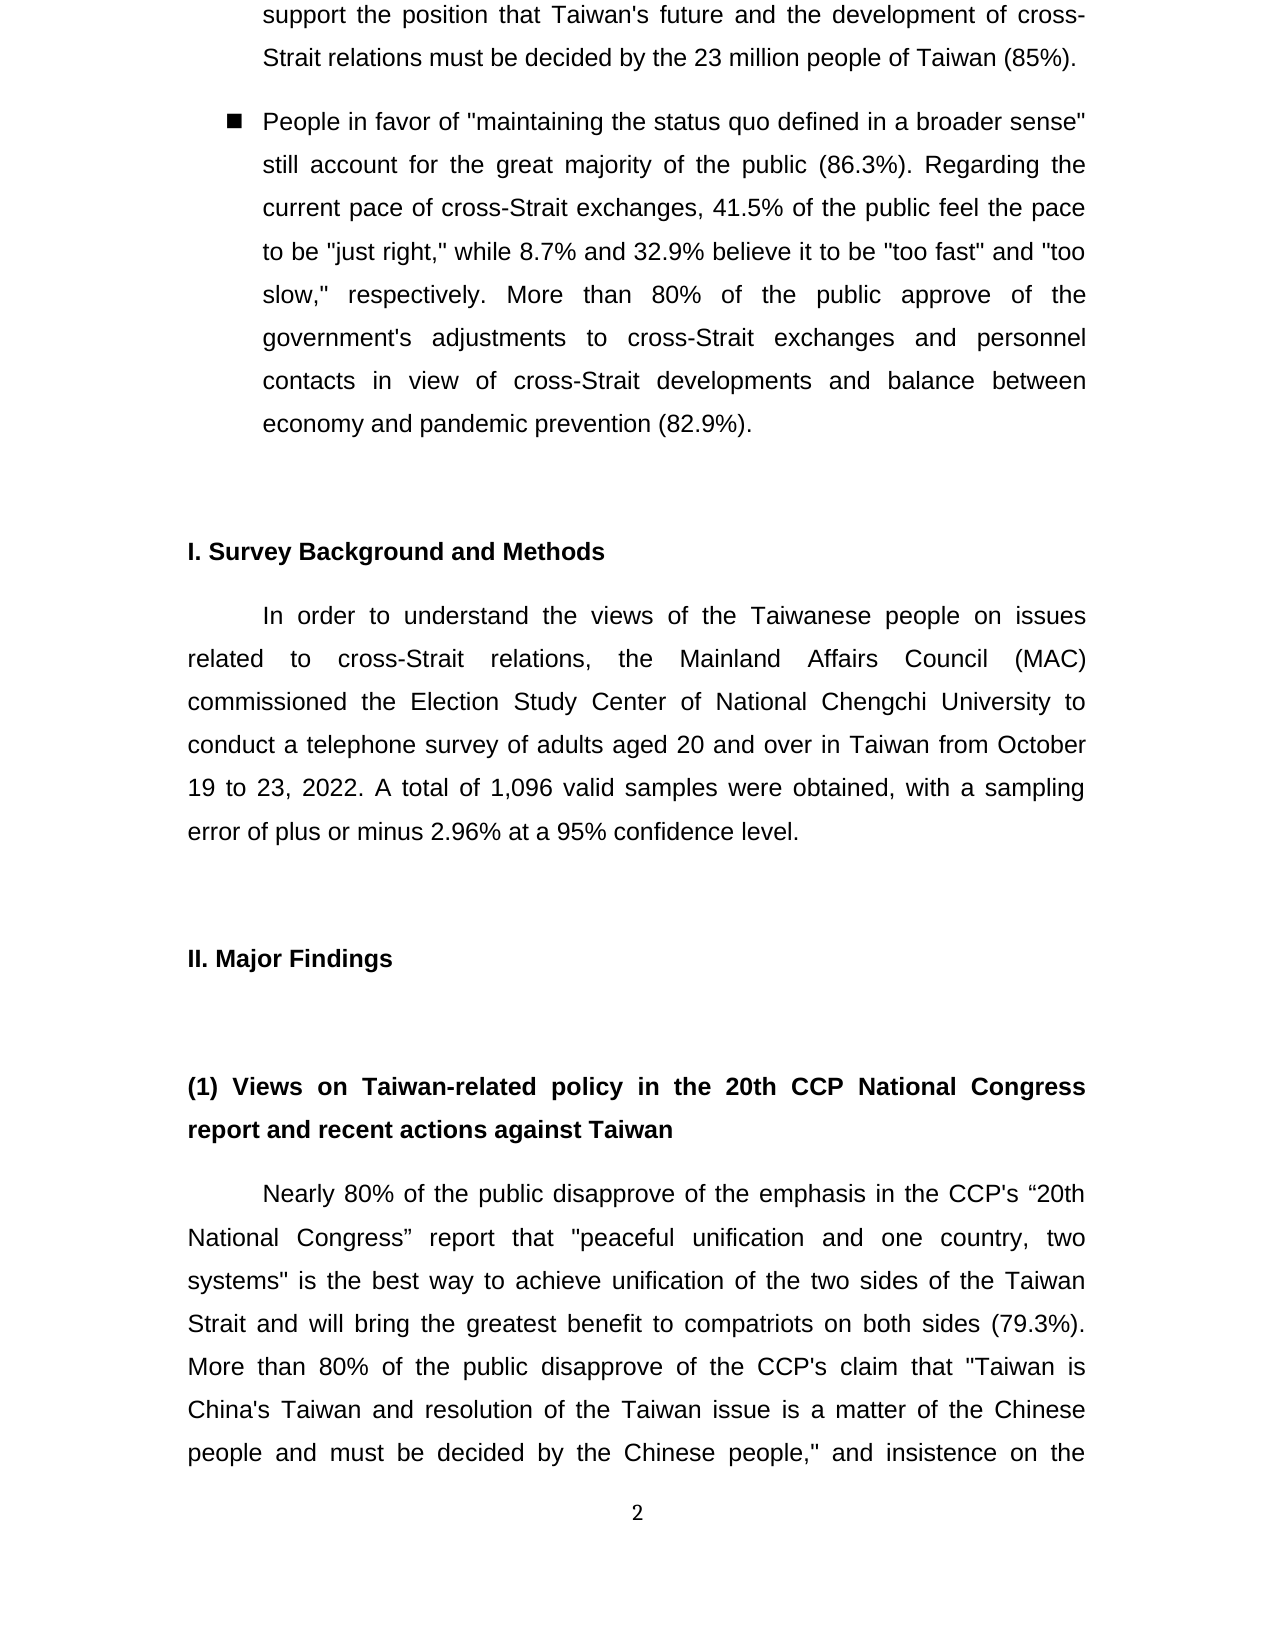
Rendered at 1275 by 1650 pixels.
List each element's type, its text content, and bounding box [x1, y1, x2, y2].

text In order to understand the views of the Taiwanese people on issues related to cross-Strait relations, the Mainland Affairs Council (MAC) commissioned the Election Study Center of National Chengchi University to conduct a telephone survey of adults aged 20 and over in Taiwan from October 19 to 23, 2022. A total of 1,096 valid samples were obtained, with a sampling error of plus or minus 2.96% at a 95% confidence level. [187, 601, 1087, 845]
text II. Major Findings [187, 944, 1087, 973]
list People in favor of "maintaining the status quo defined in a broader sense" still account for the great majority of the public (86.3%). Regarding the current pace of cross-Strait exchanges, 41.5% of the public feel the pace to be "just right," while 8.7% and 32.9% believe it to be "too fast" and "too slow," respectively. More than 80% of the public approve of the government's adjustments to cross-Strait exchanges and personnel contacts in view of cross-Strait developments and balance between economy and pandemic prevention (82.9%). [225, 107, 1087, 438]
text I. Survey Background and Methods [187, 537, 1087, 566]
text (1) Views on Taiwan-related policy in the 20th CCP National Congress report and recent actions against Taiwan [187, 1072, 1087, 1144]
list support the position that Taiwan's future and the development of cross-Strait relations must be decided by the 23 million people of Taiwan (85%). [225, 0, 1087, 72]
text Nearly 80% of the public disapprove of the emphasis in the CCP's “20th National Congress” report that "peaceful unification and one country, two systems" is the best way to achieve unification of the two sides of the Taiwan Strait and will bring the greatest benefit to compatriots on both sides (79.3%). More than 80% of the public disapprove of the CCP's claim that "Taiwan is China's Taiwan and resolution of the Taiwan issue is a matter of the Chinese people and must be decided by the Chinese people," and insistence on the [187, 1179, 1087, 1467]
